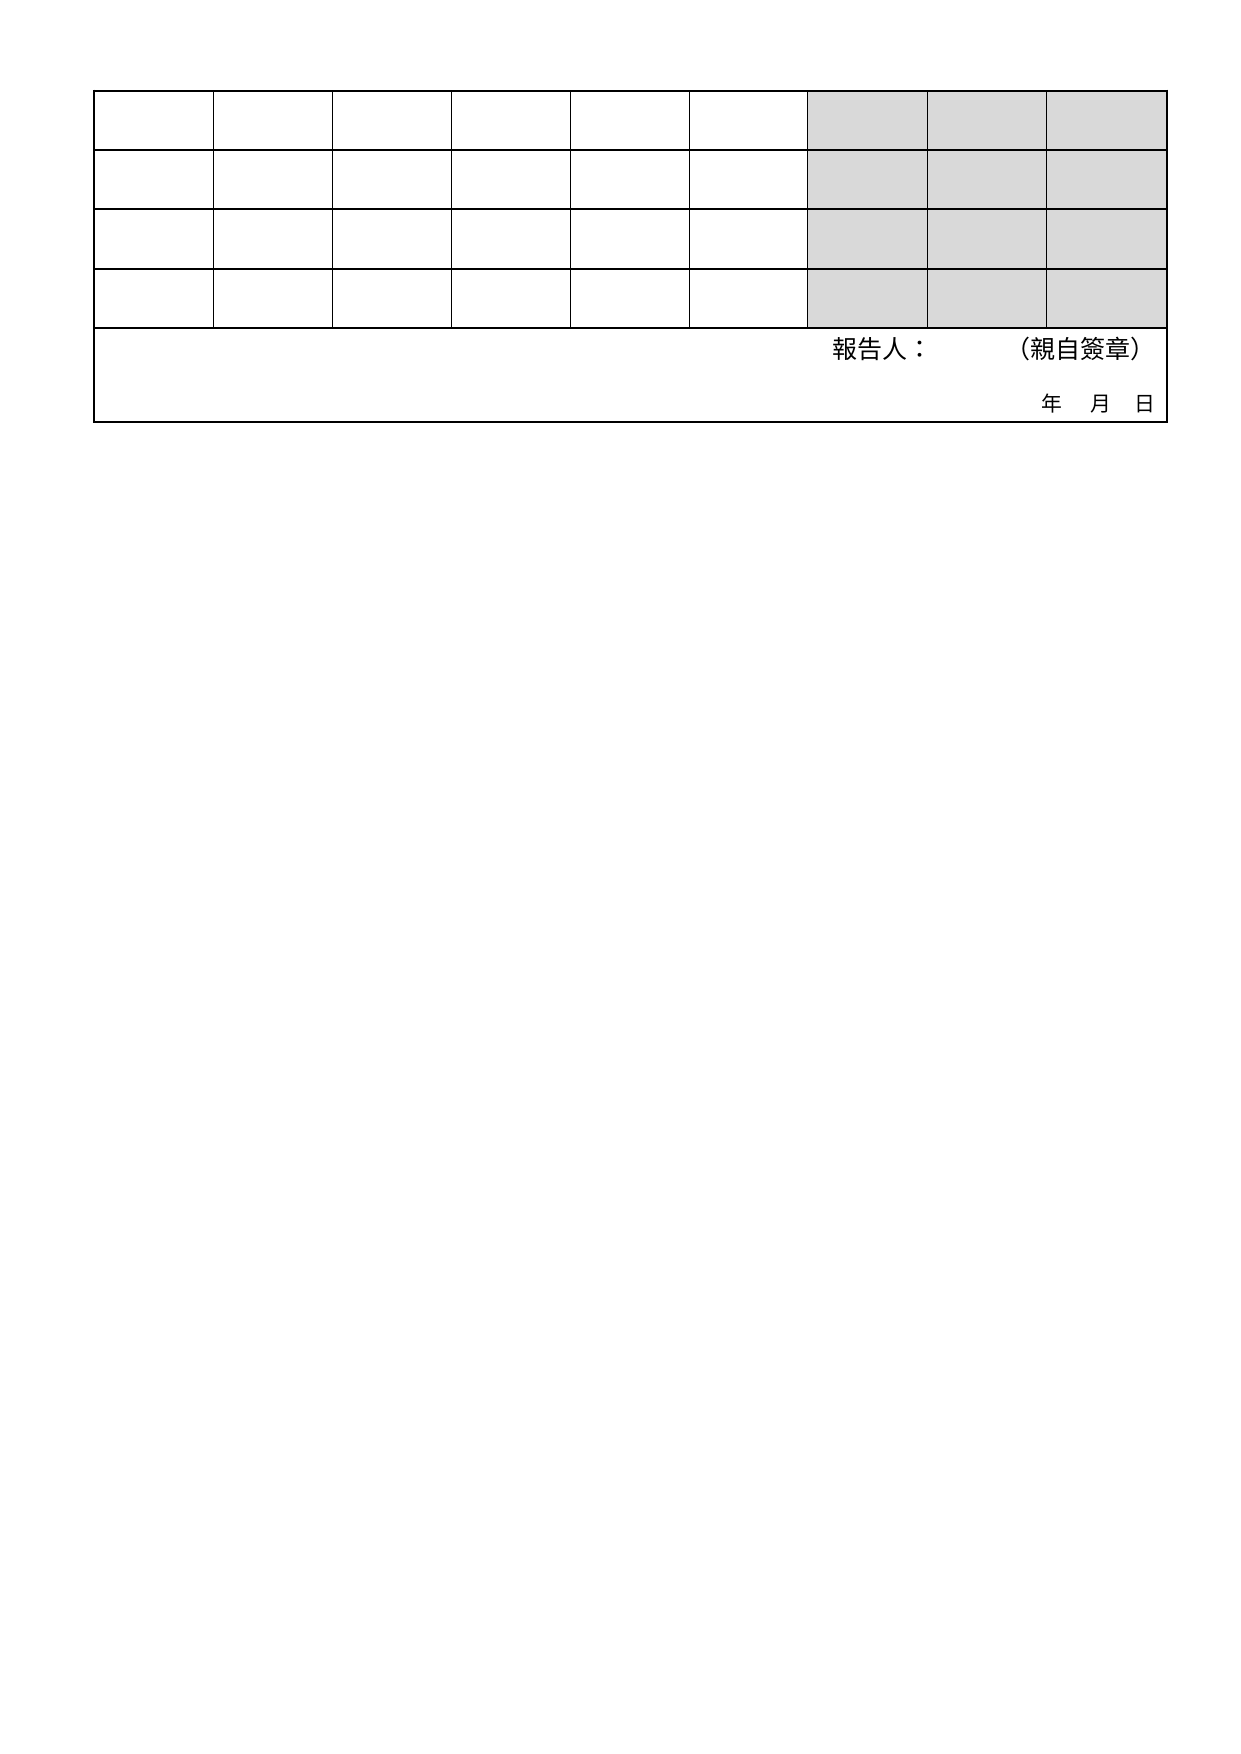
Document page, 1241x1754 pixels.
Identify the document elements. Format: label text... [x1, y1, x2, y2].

table_cell [928, 151, 1046, 208]
table_cell [808, 92, 927, 149]
table_cell [333, 92, 451, 149]
table_cell [95, 151, 213, 208]
table_cell [571, 151, 689, 208]
table_cell [1047, 92, 1166, 149]
table_cell [95, 210, 213, 268]
table_cell [452, 151, 570, 208]
table_cell [1047, 151, 1166, 208]
table_cell [690, 92, 807, 149]
table_cell [571, 210, 689, 268]
table_cell [690, 210, 807, 268]
table_cell [928, 210, 1046, 268]
table_cell [928, 92, 1046, 149]
table_cell [808, 210, 927, 268]
table_cell [808, 270, 927, 327]
table_cell [214, 92, 332, 149]
table_cell [333, 270, 451, 327]
table_cell [690, 270, 807, 327]
table_cell [452, 210, 570, 268]
table_cell [333, 151, 451, 208]
table_cell [333, 210, 451, 268]
table_cell [808, 151, 927, 208]
table_cell [1047, 210, 1166, 268]
table_cell [571, 270, 689, 327]
table_cell [452, 270, 570, 327]
table_cell [571, 92, 689, 149]
table_cell [214, 210, 332, 268]
table_cell [690, 151, 807, 208]
table_cell [214, 270, 332, 327]
table_cell [1047, 270, 1166, 327]
table_cell [95, 92, 213, 149]
table_cell [928, 270, 1046, 327]
table_cell [214, 151, 332, 208]
table_cell 報告人： （親自簽章） 年 月 日 [95, 329, 1166, 421]
table_cell [452, 92, 570, 149]
table_cell [95, 270, 213, 327]
